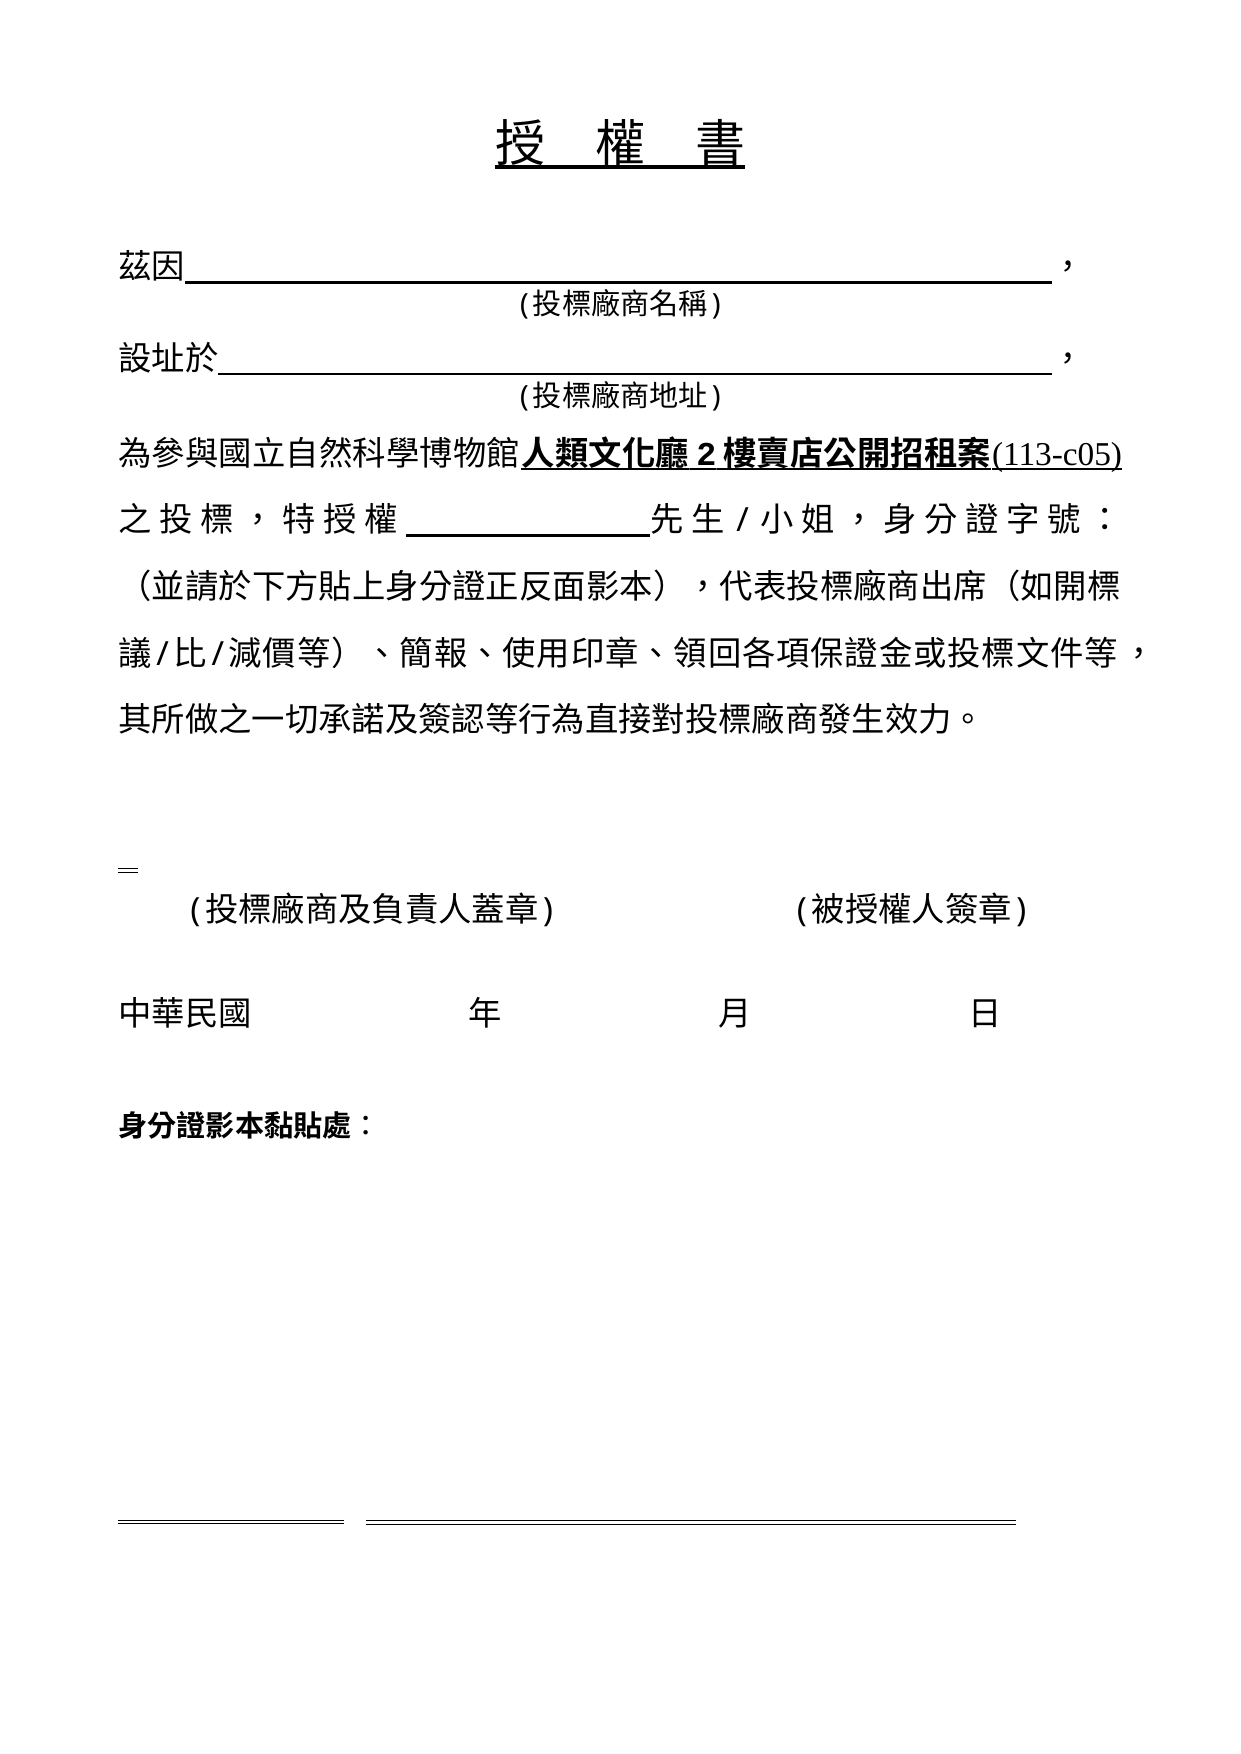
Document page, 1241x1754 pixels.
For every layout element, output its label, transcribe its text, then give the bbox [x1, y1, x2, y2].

text (投標廠商地址) [118, 383, 1122, 412]
text (投標廠商及負責人蓋章) (被授權人簽章) [118, 878, 1122, 933]
text 為參與國立自然科學博物館人類文化廳2樓賣店公開招租案(113-c05)之投標，特授權 先生/小姐，身分證字號： （並請於下方貼上身分證正反面影本），代表投標廠商出席（如開標、議/比/減價等）、簡報、使用印章、領回各項保證金或投標文件等，其所做之一切承諾及簽認等行為直接對投標廠商發生效力。 [118, 412, 1122, 745]
text 授 權 書 [118, 118, 1122, 172]
text (投標廠商名稱) [118, 291, 1122, 320]
text 中華民國 年 月 日 [118, 987, 1122, 1035]
text 身分證影本黏貼處： [118, 1102, 1122, 1144]
text 茲因 ， [118, 228, 1122, 291]
text 設址於 ， [118, 320, 1122, 383]
